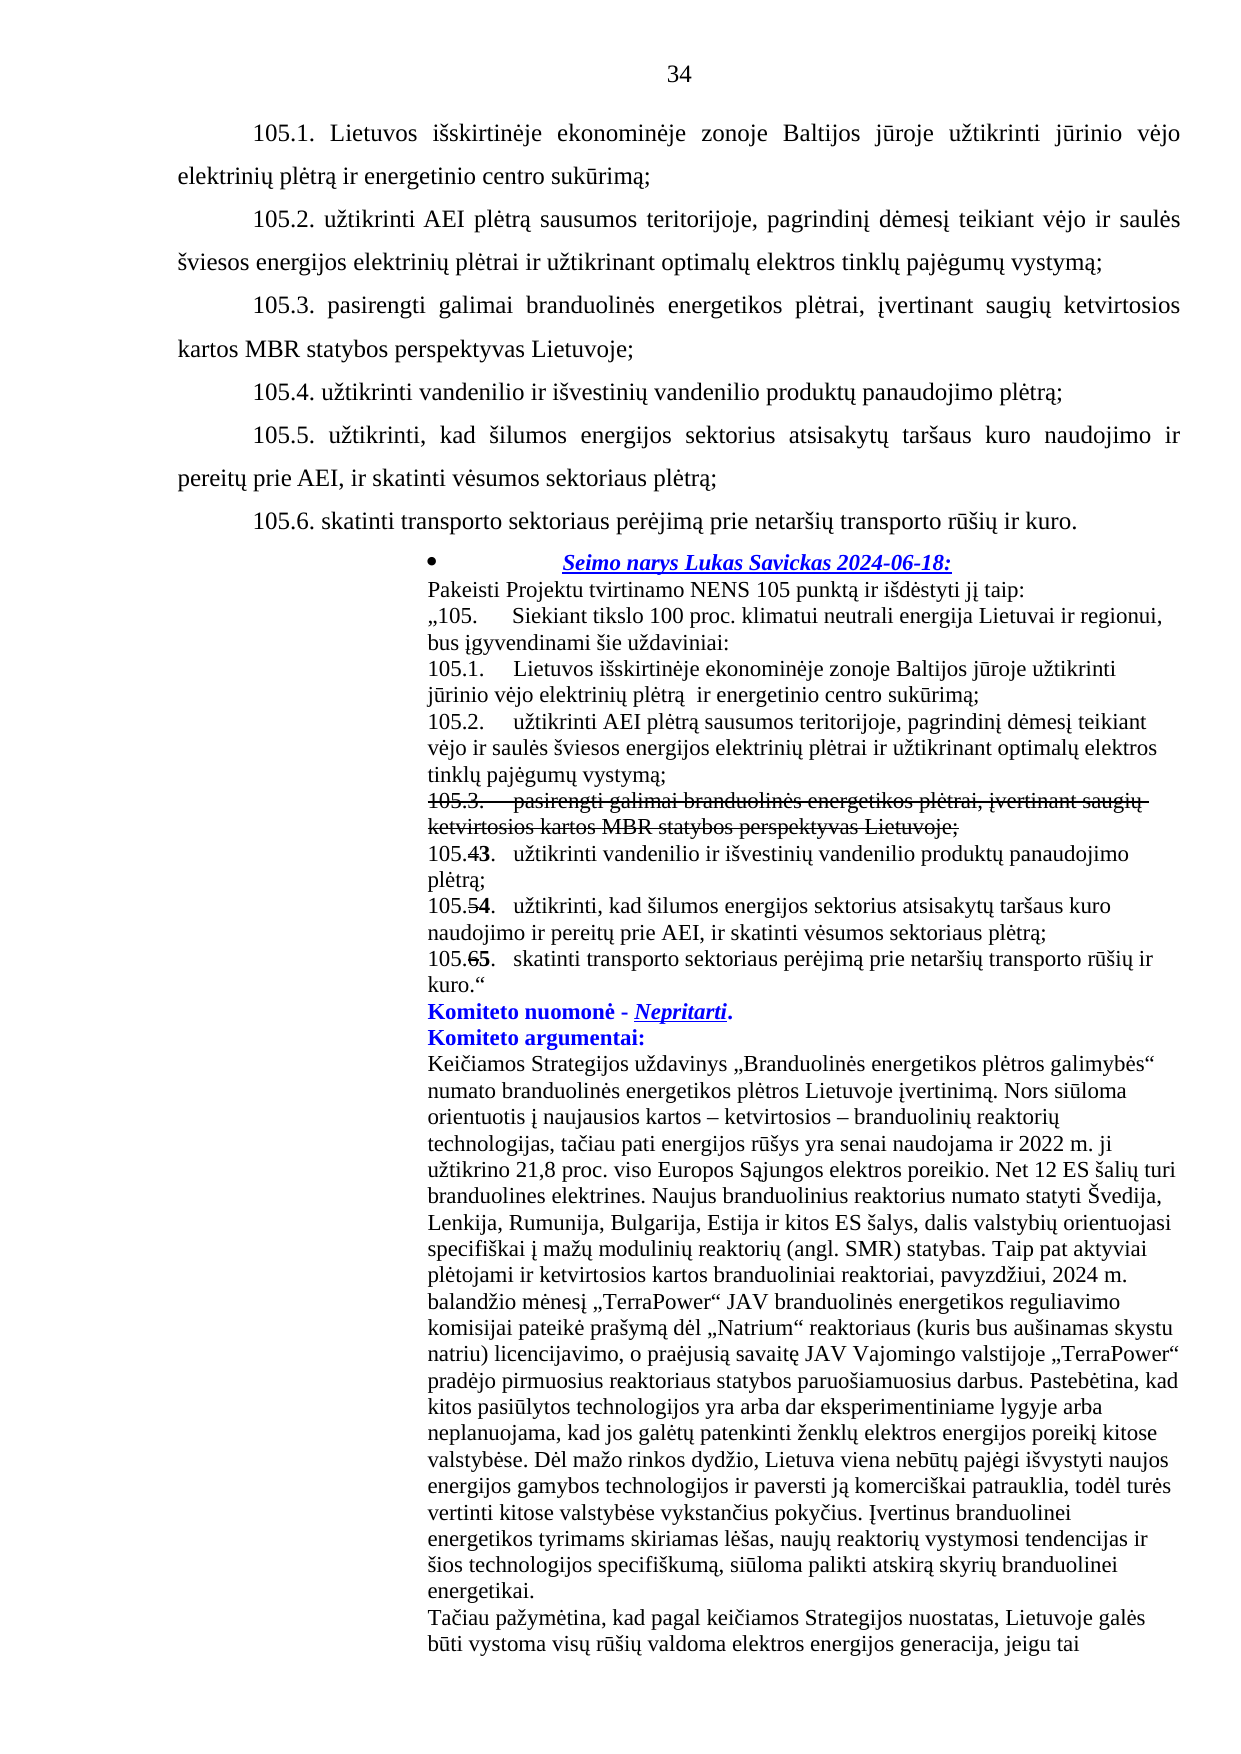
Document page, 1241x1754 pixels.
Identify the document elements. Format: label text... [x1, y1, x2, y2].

text 105.6. skatinti transporto sektoriaus perėjimą prie netaršių transporto rūšių ir kuro. [177, 506, 1181, 535]
text „105. Siekiant tikslo 100 proc. klimatui neutrali energija Lietuvai ir regionui, bus įgyvendinami šie uždaviniai: [427, 602, 1181, 655]
text 105.54. užtikrinti, kad šilumos energijos sektorius atsisakytų taršaus kuro naudojimo ir pereitų prie AEI, ir skatinti vėsumos sektoriaus plėtrą; [427, 892, 1181, 945]
text 105.4. užtikrinti vandenilio ir išvestinių vandenilio produktų panaudojimo plėtrą; [177, 377, 1181, 406]
text 105.1. Lietuvos išskirtinėje ekonominėje zonoje Baltijos jūroje užtikrinti jūrinio vėjo elektrinių plėtrą ir energetinio centro sukūrimą; [177, 118, 1181, 190]
text Keičiamos Strategijos uždavinys „Branduolinės energetikos plėtros galimybės“ numato branduolinės energetikos plėtros Lietuvoje įvertinimą. Nors siūloma orientuotis į naujausios kartos – ketvirtosios – branduolinių reaktorių technologijas, tačiau pati energijos rūšys yra senai naudojama ir 2022 m. ji užtikrino 21,8 proc. viso Europos Sąjungos elektros poreikio. Net 12 ES šalių turi branduolines elektrines. Naujus branduolinius reaktorius numato statyti Švedija, Lenkija, Rumunija, Bulgarija, Estija ir kitos ES šalys, dalis valstybių orientuojasi specifiškai į mažų modulinių reaktorių (angl. SMR) statybas. Taip pat aktyviai plėtojami ir ketvirtosios kartos branduoliniai reaktoriai, pavyzdžiui, 2024 m. balandžio mėnesį „TerraPower“ JAV branduolinės energetikos reguliavimo komisijai pateikė prašymą dėl „Natrium“ reaktoriaus (kuris bus aušinamas skystu natriu) licencijavimo, o praėjusią savaitę JAV Vajomingo valstijoje „TerraPower“ pradėjo pirmuosius reaktoriaus statybos paruošiamuosius darbus. Pastebėtina, kad kitos pasiūlytos technologijos yra arba dar eksperimentiniame lygyje arba neplanuojama, kad jos galėtų patenkinti ženklų elektros energijos poreikį kitose valstybėse. Dėl mažo rinkos dydžio, Lietuva viena nebūtų pajėgi išvystyti naujos energijos gamybos technologijos ir paversti ją komerciškai patrauklia, todėl turės vertinti kitose valstybėse vykstančius pokyčius. Įvertinus branduolinei energetikos tyrimams skiriamas lėšas, naujų reaktorių vystymosi tendencijas ir šios technologijos specifiškumą, siūloma palikti atskirą skyrių branduolinei energetikai. [427, 1051, 1181, 1604]
text Pakeisti Projektu tvirtinamo NENS 105 punktą ir išdėstyti jį taip: [427, 576, 1181, 602]
text Komiteto nuomonė - Nepritarti. [427, 998, 1181, 1024]
list Seimo narys Lukas Savickas 2024-06-18: [427, 549, 1181, 576]
text 105.3. pasirengti galimai branduolinės energetikos plėtrai, įvertinant saugių ketvirtosios kartos MBR statybos perspektyvas Lietuvoje; [177, 291, 1181, 362]
text 105.43. užtikrinti vandenilio ir išvestinių vandenilio produktų panaudojimo plėtrą; [427, 840, 1181, 892]
text 105.3. pasirengti galimai branduolinės energetikos plėtrai, įvertinant saugių ketvirtosios kartos MBR statybos perspektyvas Lietuvoje; [427, 787, 1181, 840]
text Komiteto argumentai: [427, 1024, 1181, 1051]
text 105.2. užtikrinti AEI plėtrą sausumos teritorijoje, pagrindinį dėmesį teikiant vėjo ir saulės šviesos energijos elektrinių plėtrai ir užtikrinant optimalų elektros tinklų pajėgumų vystymą; [177, 204, 1181, 276]
text 105.65. skatinti transporto sektoriaus perėjimą prie netaršių transporto rūšių ir kuro.“ [427, 945, 1181, 998]
text 105.2. užtikrinti AEI plėtrą sausumos teritorijoje, pagrindinį dėmesį teikiant vėjo ir saulės šviesos energijos elektrinių plėtrai ir užtikrinant optimalų elektros tinklų pajėgumų vystymą; [427, 708, 1181, 787]
text 105.1. Lietuvos išskirtinėje ekonominėje zonoje Baltijos jūroje užtikrinti jūrinio vėjo elektrinių plėtrą ir energetinio centro sukūrimą; [427, 655, 1181, 708]
text Tačiau pažymėtina, kad pagal keičiamos Strategijos nuostatas, Lietuvoje galės būti vystoma visų rūšių valdoma elektros energijos generacija, jeigu tai [427, 1604, 1181, 1657]
text 105.5. užtikrinti, kad šilumos energijos sektorius atsisakytų taršaus kuro naudojimo ir pereitų prie AEI, ir skatinti vėsumos sektoriaus plėtrą; [177, 420, 1181, 492]
